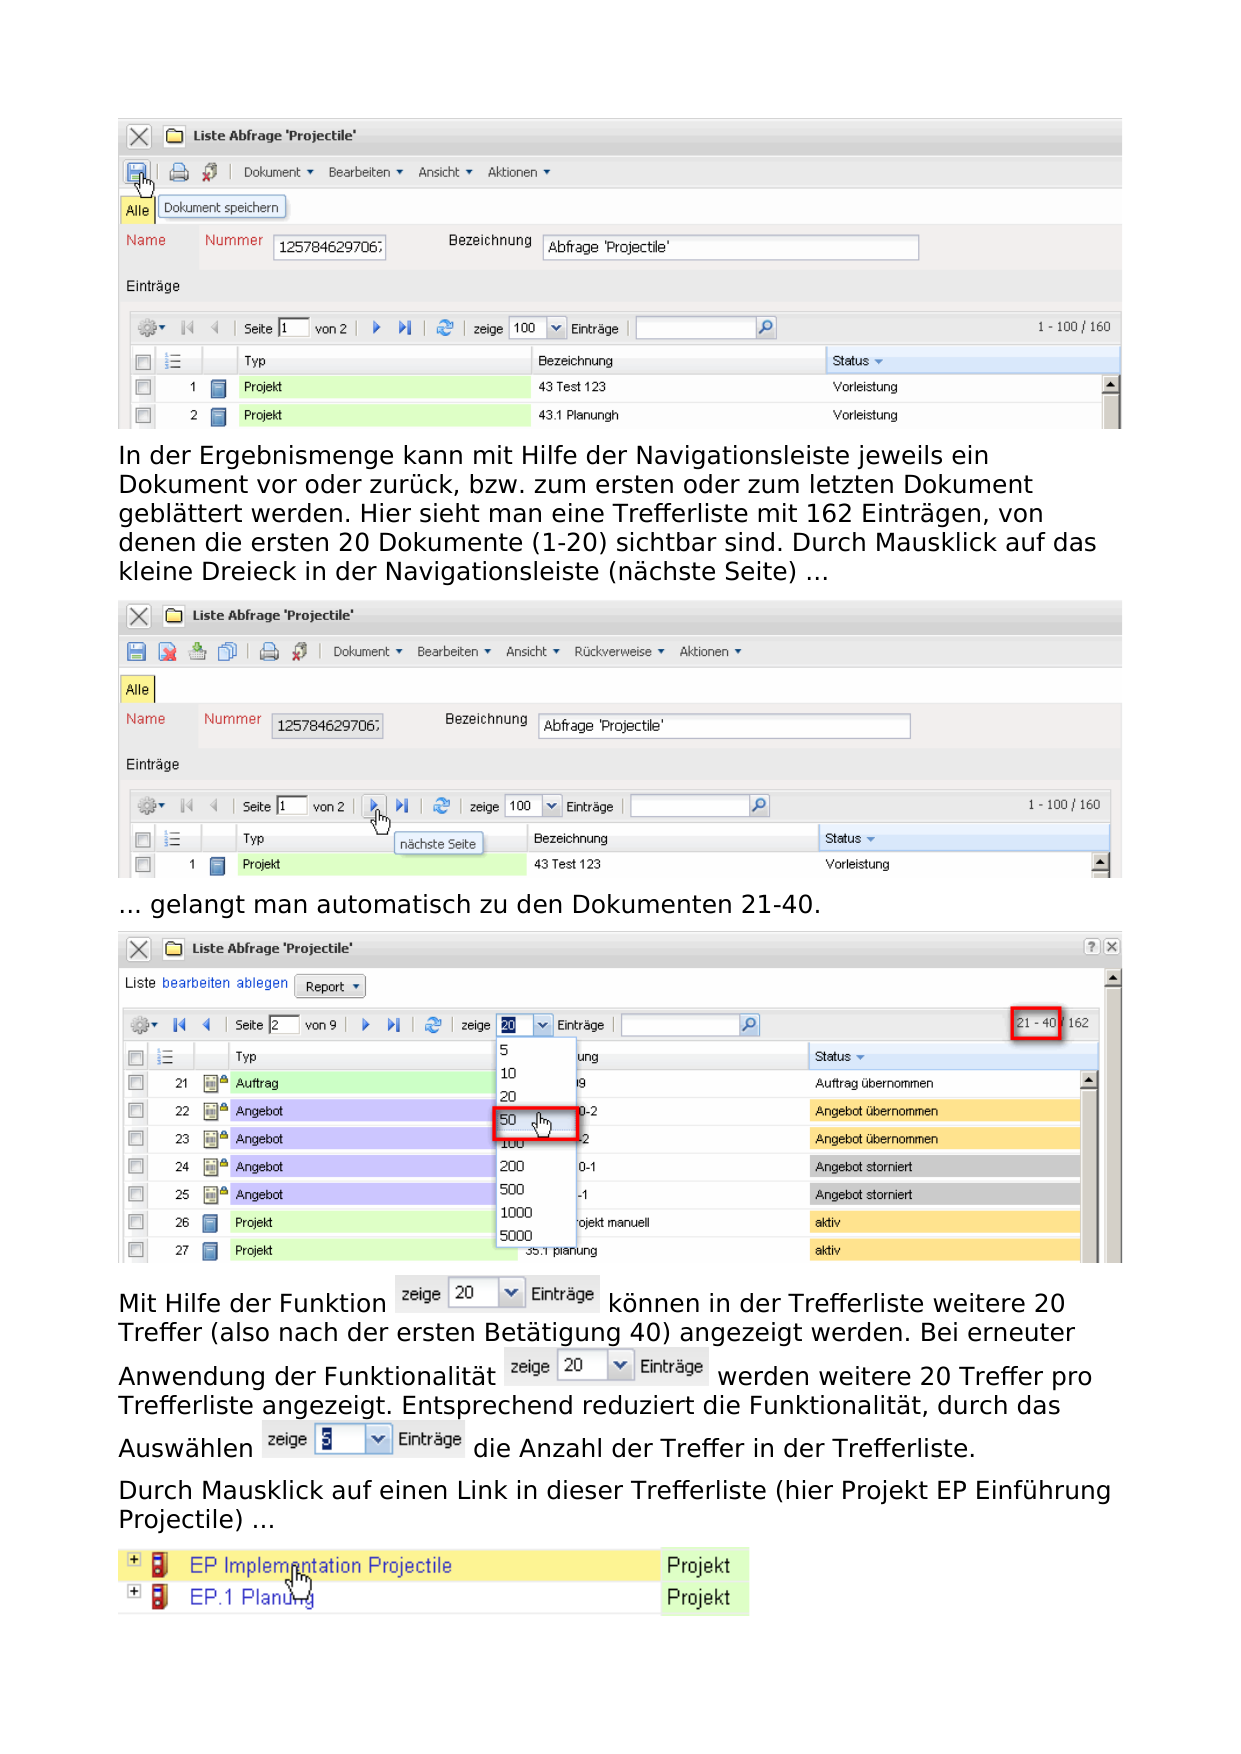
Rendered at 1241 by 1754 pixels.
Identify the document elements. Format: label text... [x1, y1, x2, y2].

text In der Ergebnismenge kann mit Hilfe der Navigationsleiste jeweils ein Dokument vor oder zurück, bzw. zum ersten oder zum letzten Dokument geblättert werden. Hier sieht man eine Trefferliste mit 162 Einträgen, von denen die ersten 20 Dokumente (1-20) sichtbar sind. Durch Mausklick auf das kleine Dreieck in der Navigationsleiste (nächste Seite) ... [118, 441, 1122, 587]
text Durch Mausklick auf einen Link in dieser Trefferliste (hier Projekt EP Einführung Projectile) ... [118, 1476, 1122, 1534]
picture [118, 599, 1123, 878]
picture [504, 1347, 709, 1386]
picture [395, 1275, 600, 1313]
text Mit Hilfe der Funktion können in der Trefferliste weitere 20 Treffer (also nach der ersten Betätigung 40) angezeigt werden. Bei erneuter Anwendung der Funktionalität werden weitere 20 Treffer pro Trefferliste angezeigt. Entsprechend reduziert die Funktionalität, durch das Auswählen die Anzahl der Treffer in der Trefferliste. [118, 1275, 1122, 1464]
picture [118, 1547, 750, 1616]
picture [261, 1420, 465, 1458]
picture [118, 931, 1123, 1263]
text ... gelangt man automatisch zu den Dokumenten 21-40. [118, 890, 1122, 919]
picture [118, 118, 1123, 429]
